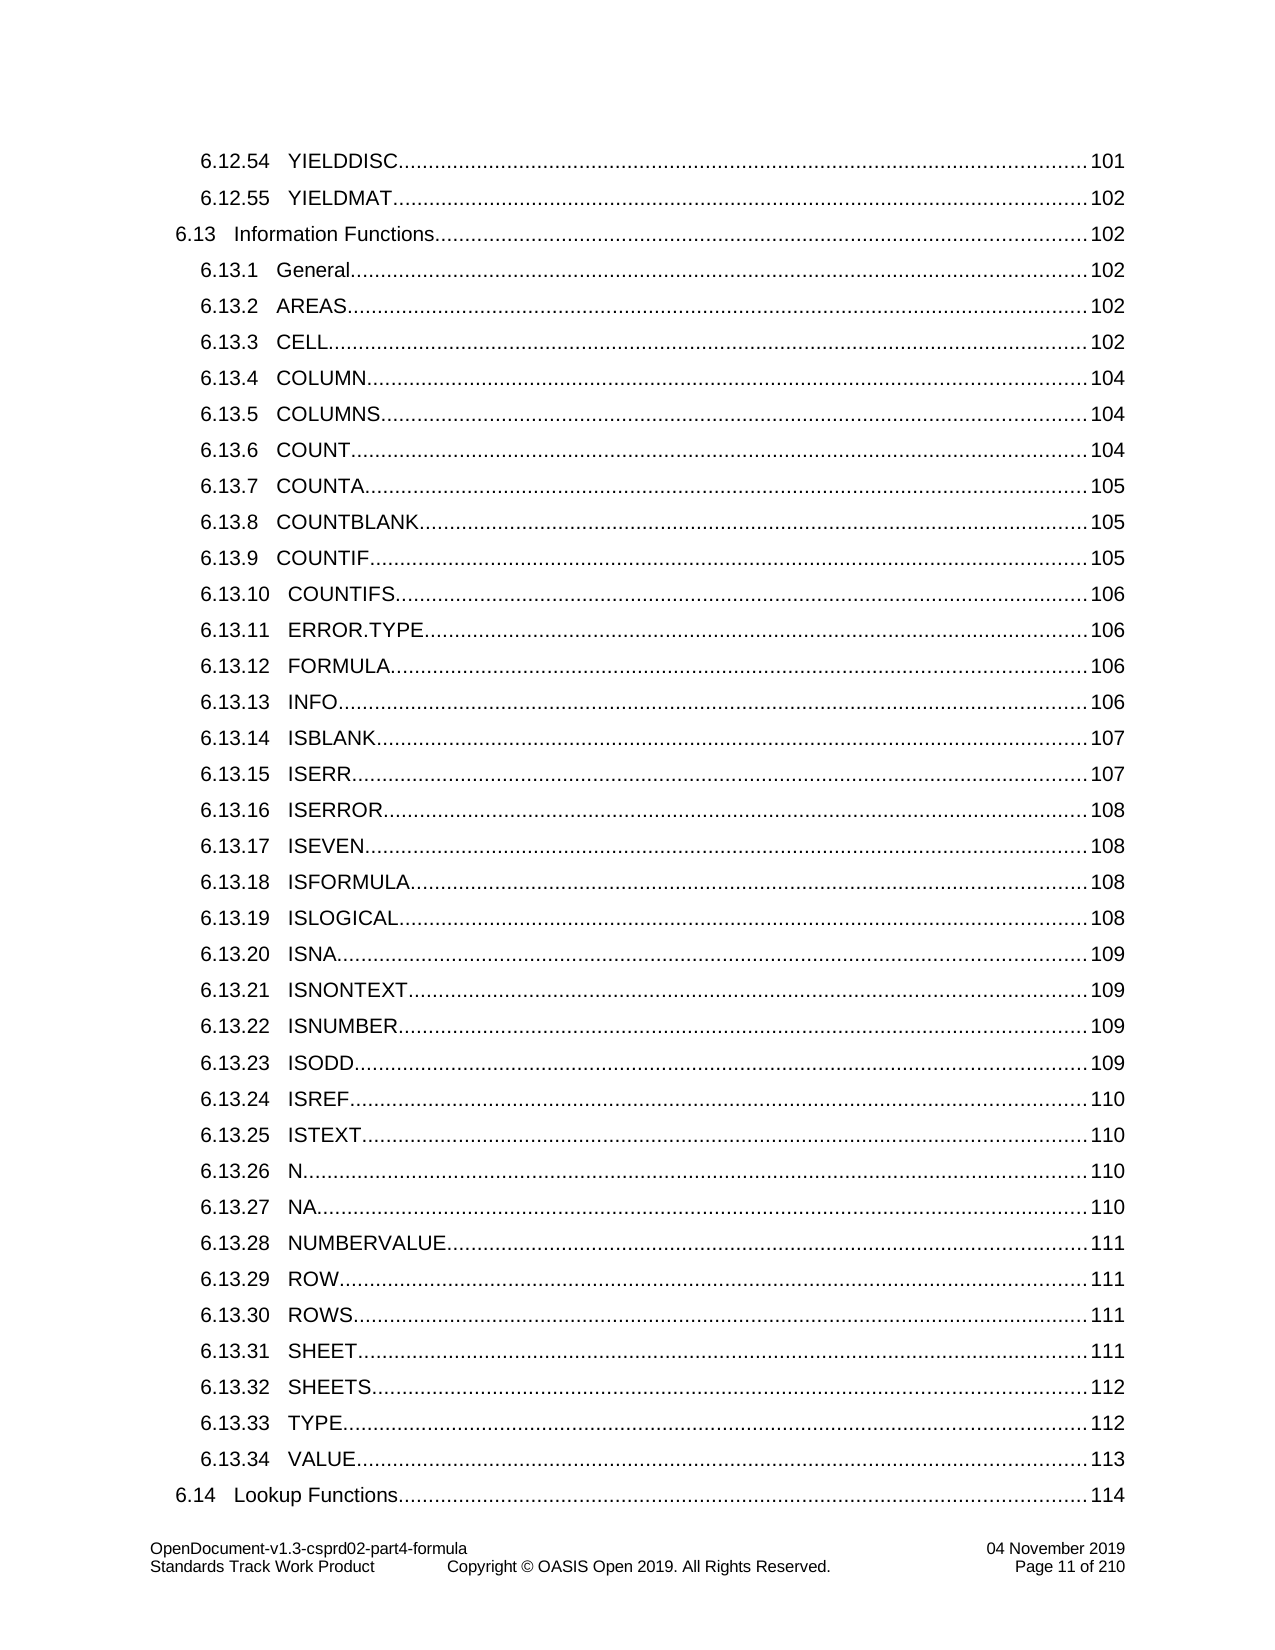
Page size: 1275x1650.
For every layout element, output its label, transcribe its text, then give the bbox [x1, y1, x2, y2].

text 6.13.20 ISNA 109 [200, 943, 1125, 966]
text 6.13.29 ROW 111 [200, 1267, 1125, 1291]
text 6.13.32 SHEETS 112 [200, 1375, 1125, 1399]
text 6.13.19 ISLOGICAL 108 [200, 907, 1125, 930]
text 6.13.17 ISEVEN 108 [200, 835, 1125, 858]
text 6.12.55 YIELDMAT 102 [200, 186, 1125, 209]
text 6.13.26 N 110 [200, 1159, 1125, 1183]
text 6.14 Lookup Functions 114 [175, 1483, 1125, 1507]
text 6.13.4 COLUMN 104 [200, 366, 1125, 390]
text 6.13.25 ISTEXT 110 [200, 1123, 1125, 1147]
text 6.13.14 ISBLANK 107 [200, 727, 1125, 750]
text 6.13.23 ISODD 109 [200, 1051, 1125, 1074]
text 6.13.2 AREAS 102 [200, 294, 1125, 318]
text 6.13.3 CELL 102 [200, 330, 1125, 354]
text 6.13.7 COUNTA 105 [200, 474, 1125, 498]
text 6.13.28 NUMBERVALUE 111 [200, 1231, 1125, 1255]
text 6.13.30 ROWS 111 [200, 1303, 1125, 1327]
text 6.13.5 COLUMNS 104 [200, 402, 1125, 426]
text 6.13.24 ISREF 110 [200, 1087, 1125, 1111]
text 6.13.16 ISERROR 108 [200, 799, 1125, 822]
text 6.13.8 COUNTBLANK 105 [200, 510, 1125, 534]
text 6.13 Information Functions 102 [175, 222, 1125, 246]
text 6.13.9 COUNTIF 105 [200, 546, 1125, 570]
text 6.13.22 ISNUMBER 109 [200, 1015, 1125, 1038]
text 6.13.1 General 102 [200, 258, 1125, 282]
text 6.12.54 YIELDDISC 101 [200, 150, 1125, 173]
text 6.13.27 NA 110 [200, 1195, 1125, 1219]
text 6.13.34 VALUE 113 [200, 1447, 1125, 1471]
text 6.13.6 COUNT 104 [200, 438, 1125, 462]
text 6.13.31 SHEET 111 [200, 1339, 1125, 1363]
text 6.13.15 ISERR 107 [200, 763, 1125, 786]
text 6.13.10 COUNTIFS 106 [200, 582, 1125, 606]
text 6.13.11 ERROR.TYPE 106 [200, 618, 1125, 642]
text 6.13.21 ISNONTEXT 109 [200, 979, 1125, 1002]
text 6.13.18 ISFORMULA 108 [200, 871, 1125, 894]
text 6.13.13 INFO 106 [200, 691, 1125, 714]
text 6.13.12 FORMULA 106 [200, 654, 1125, 678]
text 6.13.33 TYPE 112 [200, 1411, 1125, 1435]
